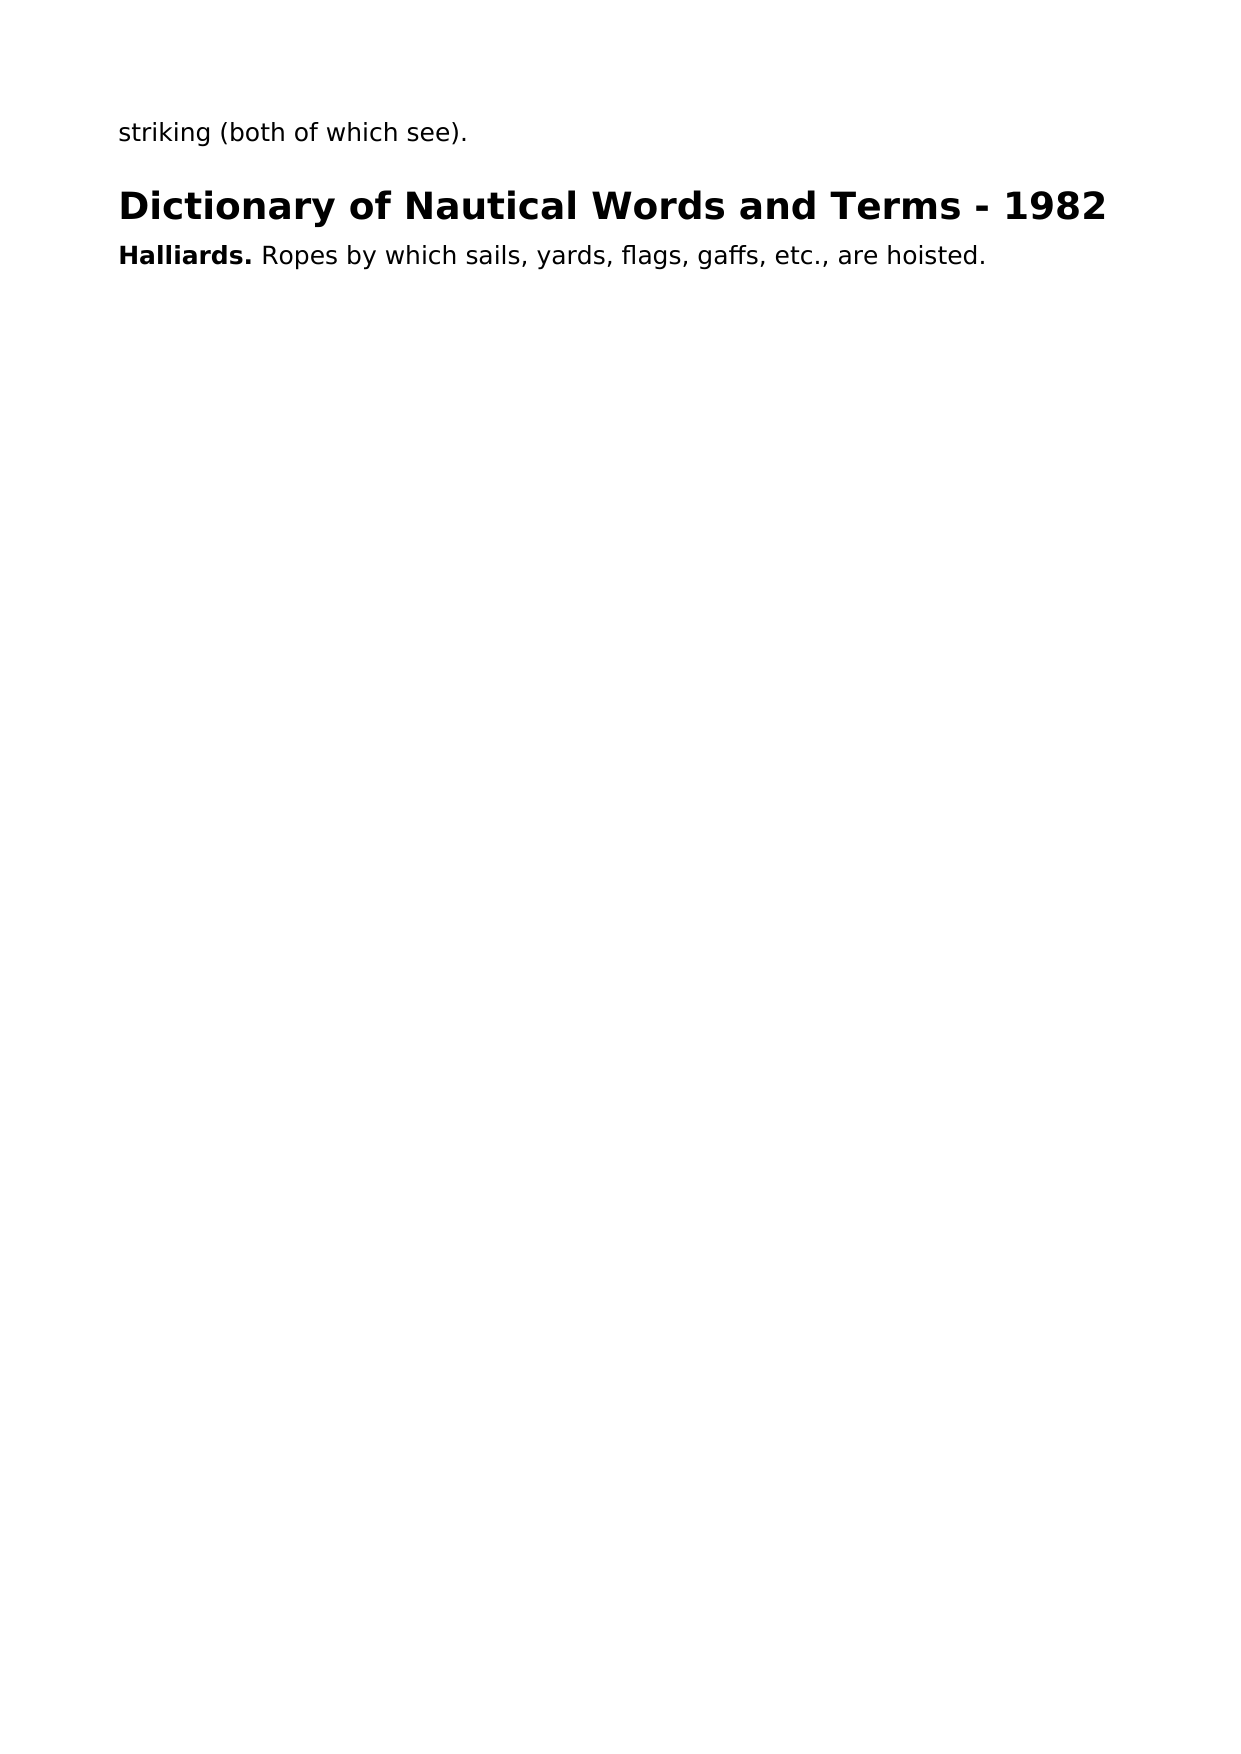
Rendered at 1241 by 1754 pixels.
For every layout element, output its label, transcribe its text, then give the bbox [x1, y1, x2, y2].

text Halliards. Ropes by which sails, yards, flags, gaffs, etc., are hoisted. [118, 241, 1122, 270]
text striking (both of which see). [118, 118, 1122, 147]
subtitle Dictionary of Nautical Words and Terms - 1982 [118, 185, 1122, 228]
